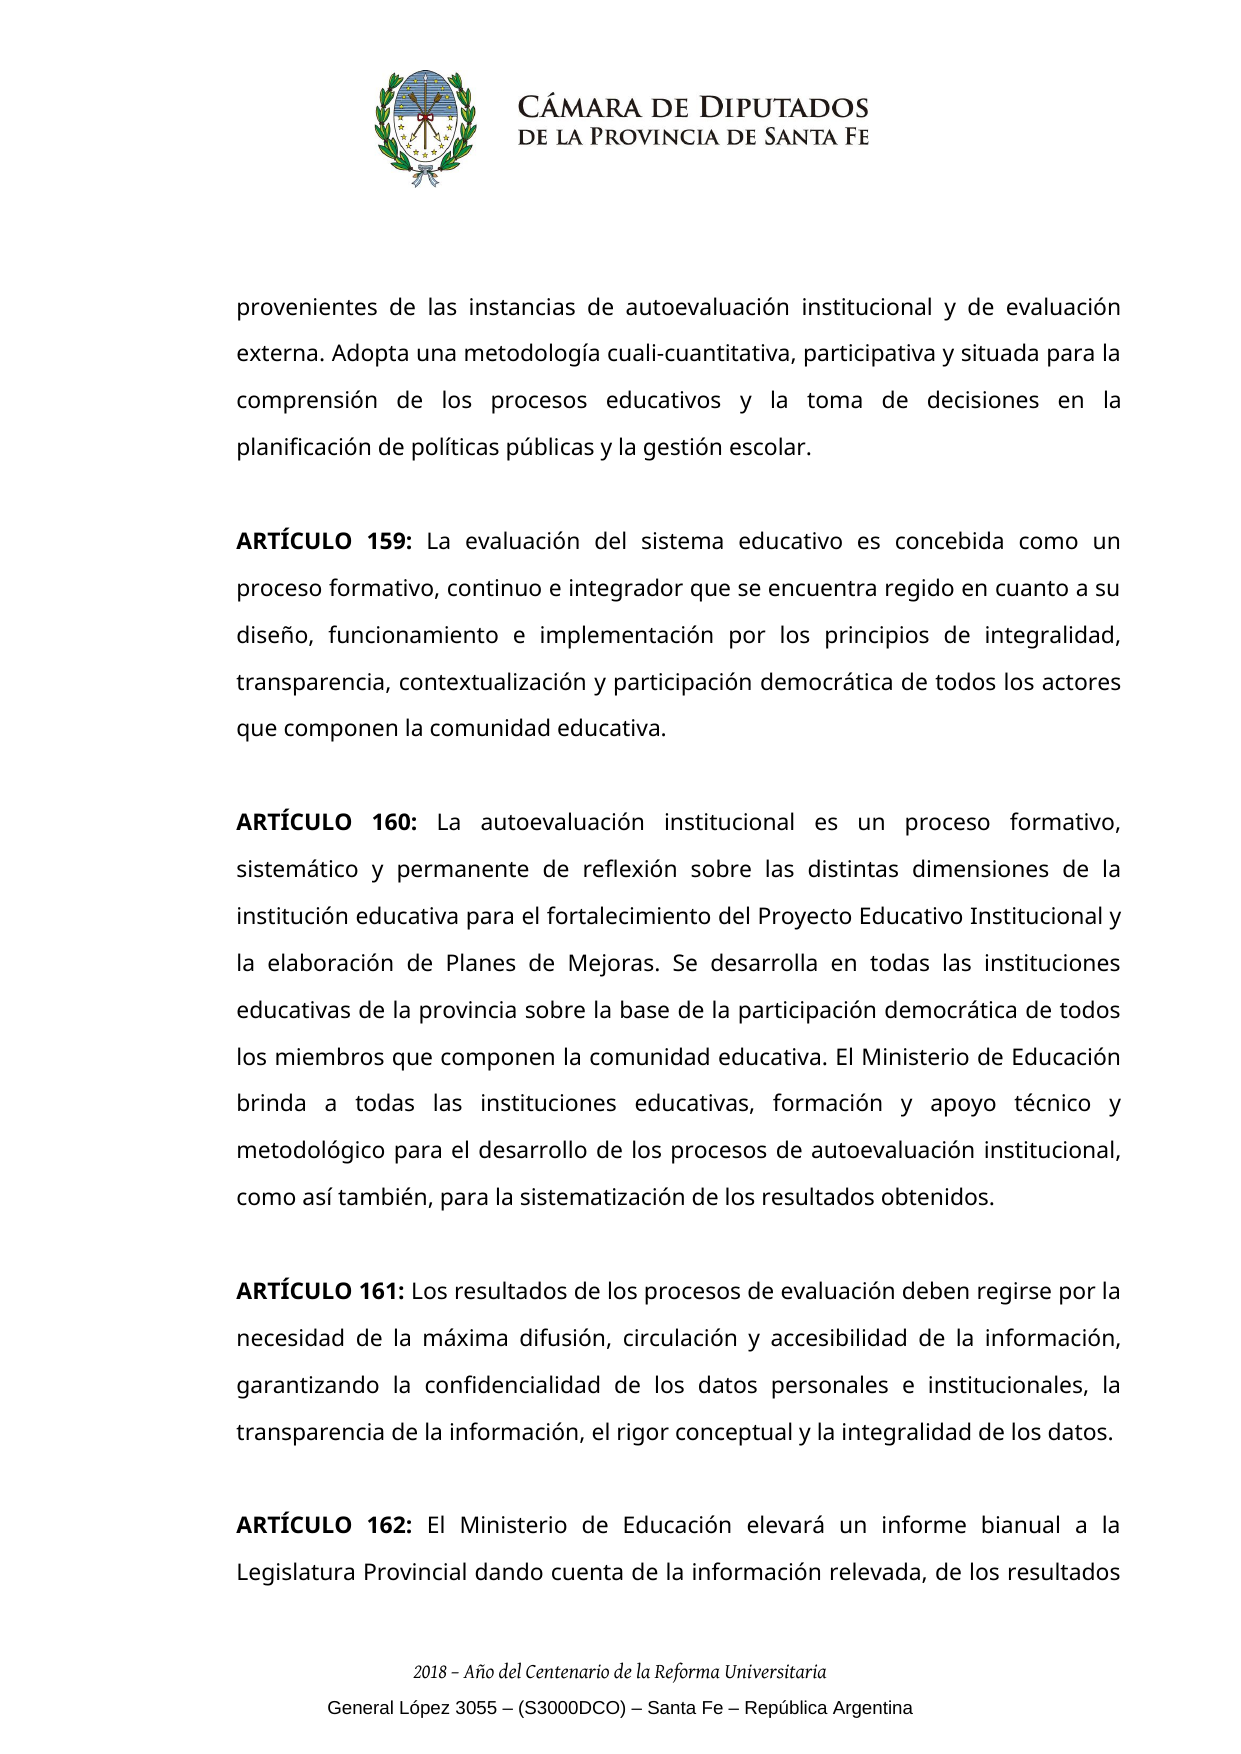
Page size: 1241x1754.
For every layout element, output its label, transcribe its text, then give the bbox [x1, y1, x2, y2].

text provenientes de las instancias de autoevaluación institucional y de evaluación externa. Adopta una metodología cuali-cuantitativa, participativa y situada para la comprensión de los procesos educativos y la toma de decisiones en la planificación de políticas públicas y la gestión escolar. [236, 290, 1122, 462]
text ARTÍCULO 162: El Ministerio de Educación elevará un informe bianual a la Legislatura Provincial dando cuenta de la información relevada, de los resultados [236, 1509, 1122, 1587]
text ARTÍCULO 159: La evaluación del sistema educativo es concebida como un proceso formativo, continuo e integrador que se encuentra regido en cuanto a su diseño, funcionamiento e implementación por los principios de integralidad, transparencia, contextualización y participación democrática de todos los actores que componen la comunidad educativa. [236, 525, 1122, 743]
text ARTÍCULO 160: La autoevaluación institucional es un proceso formativo, sistemático y permanente de reflexión sobre las distintas dimensiones de la institución educativa para el fortalecimiento del Proyecto Educativo Institucional y la elaboración de Planes de Mejoras. Se desarrolla en todas las instituciones educativas de la provincia sobre la base de la participación democrática de todos los miembros que componen la comunidad educativa. El Ministerio de Educación brinda a todas las instituciones educativas, formación y apoyo técnico y metodológico para el desarrollo de los procesos de autoevaluación institucional, como así también, para la sistematización de los resultados obtenidos. [236, 806, 1122, 1212]
text ARTÍCULO 161: Los resultados de los procesos de evaluación deben regirse por la necesidad de la máxima difusión, circulación y accesibilidad de la información, garantizando la confidencialidad de los datos personales e institucionales, la transparencia de la información, el rigor conceptual y la integralidad de los datos. [236, 1275, 1122, 1447]
picture [374, 70, 869, 192]
